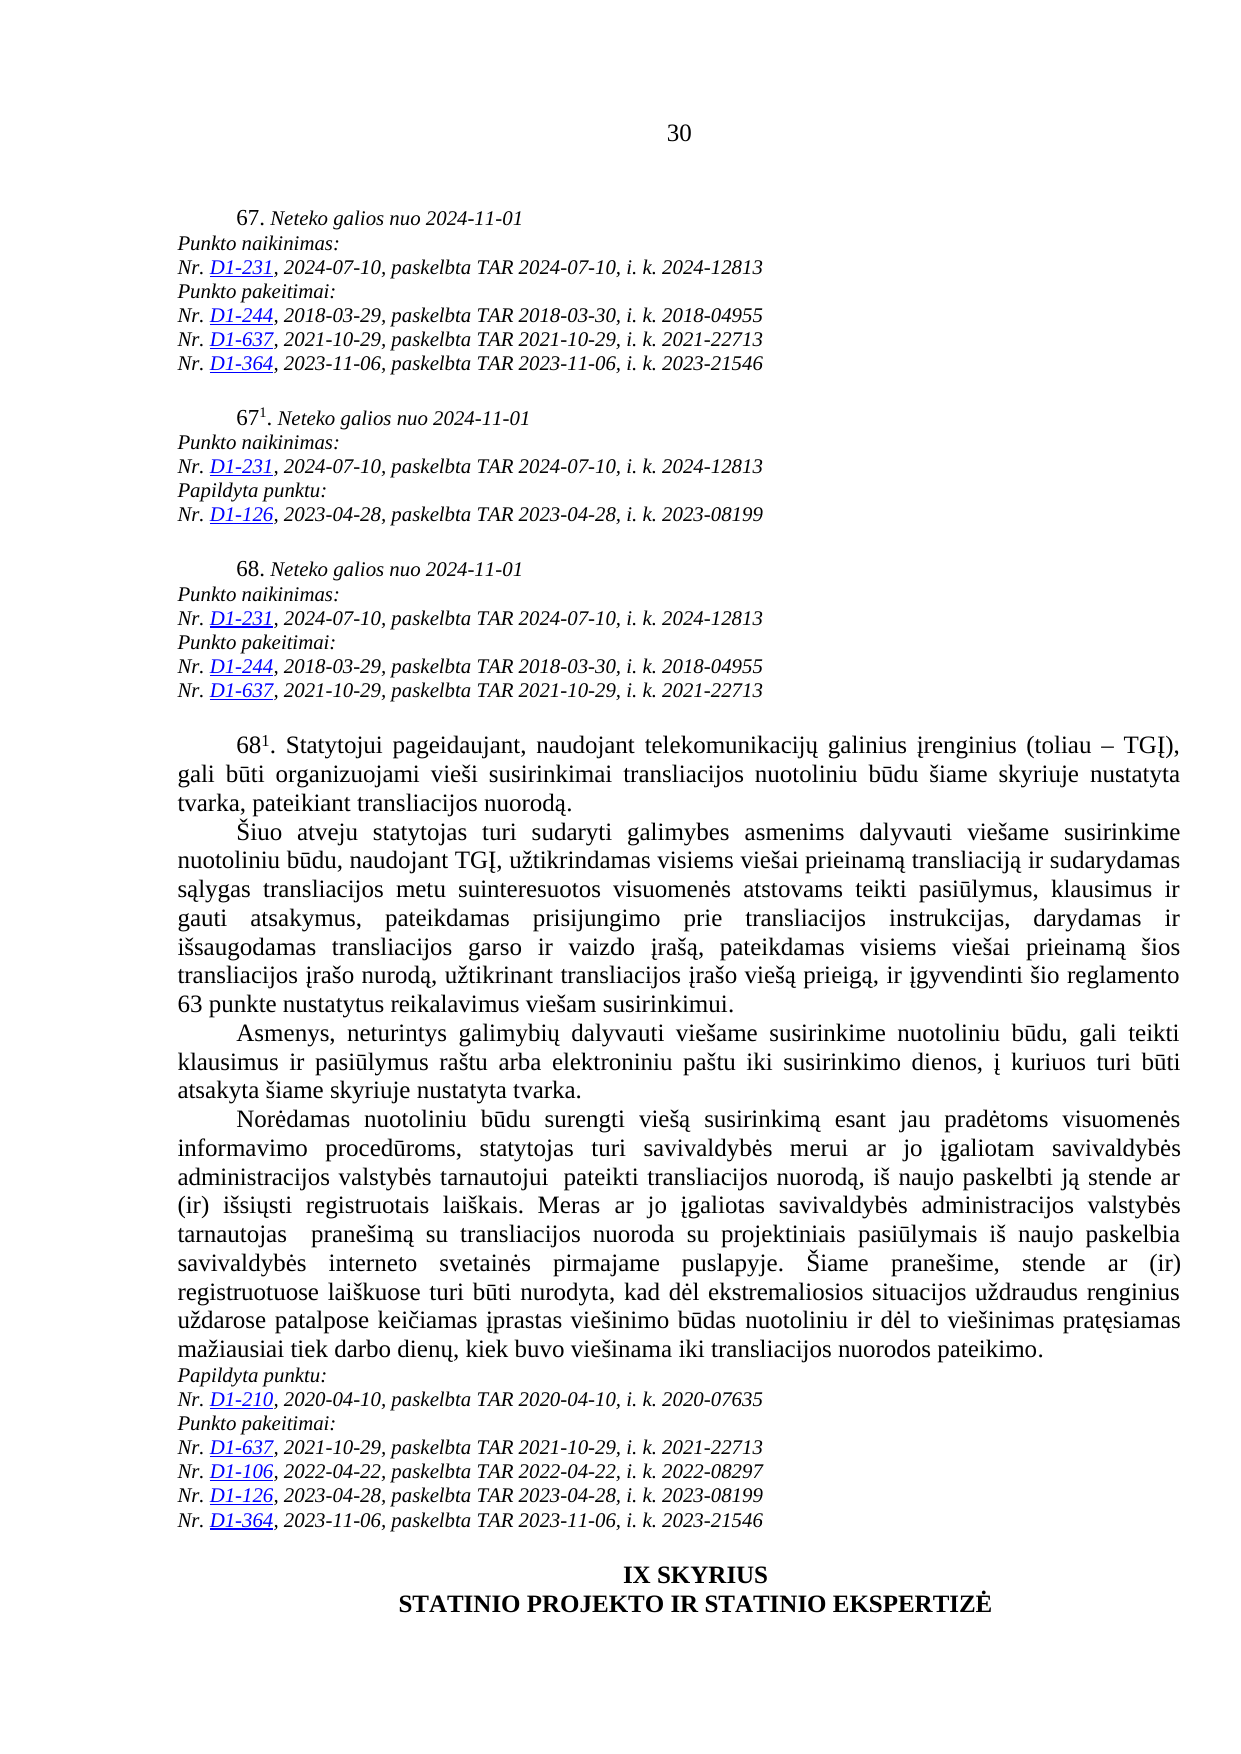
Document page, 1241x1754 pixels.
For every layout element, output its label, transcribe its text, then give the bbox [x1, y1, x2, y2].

text Nr. D1-244, 2018-03-29, paskelbta TAR 2018-03-30, i. k. 2018-04955 [177, 654, 1181, 678]
text Punkto pakeitimai: [177, 630, 1181, 654]
text Nr. D1-126, 2023-04-28, paskelbta TAR 2023-04-28, i. k. 2023-08199 [177, 502, 1181, 526]
text Nr. D1-106, 2022-04-22, paskelbta TAR 2022-04-22, i. k. 2022-08297 [177, 1459, 1181, 1483]
text Punkto naikinimas: [177, 231, 1181, 255]
text Punkto naikinimas: [177, 430, 1181, 454]
text IX SKYRIUS [177, 1560, 1181, 1589]
text Nr. D1-637, 2021-10-29, paskelbta TAR 2021-10-29, i. k. 2021-22713 [177, 1435, 1181, 1459]
text Nr. D1-126, 2023-04-28, paskelbta TAR 2023-04-28, i. k. 2023-08199 [177, 1483, 1181, 1507]
text Nr. D1-231, 2024-07-10, paskelbta TAR 2024-07-10, i. k. 2024-12813 [177, 255, 1181, 279]
text 671. Neteko galios nuo 2024-11-01 [177, 404, 1181, 430]
text Punkto pakeitimai: [177, 279, 1181, 303]
text Asmenys, neturintys galimybių dalyvauti viešame susirinkime nuotoliniu būdu, gali teikti klausimus ir pasiūlymus raštu arba elektroniniu paštu iki susirinkimo dienos, į kuriuos turi būti atsakyta šiame skyriuje nustatyta tvarka. [177, 1018, 1181, 1104]
text Papildyta punktu: [177, 478, 1181, 502]
text Punkto pakeitimai: [177, 1411, 1181, 1435]
text Nr. D1-364, 2023-11-06, paskelbta TAR 2023-11-06, i. k. 2023-21546 [177, 1507, 1181, 1532]
text 681. Statytojui pageidaujant, naudojant telekomunikacijų galinius įrenginius (toliau – TGĮ), gali būti organizuojami vieši susirinkimai transliacijos nuotoliniu būdu šiame skyriuje nustatyta tvarka, pateikiant transliacijos nuorodą. [177, 731, 1181, 817]
text Nr. D1-637, 2021-10-29, paskelbta TAR 2021-10-29, i. k. 2021-22713 [177, 327, 1181, 351]
text Nr. D1-637, 2021-10-29, paskelbta TAR 2021-10-29, i. k. 2021-22713 [177, 678, 1181, 702]
text Nr. D1-244, 2018-03-29, paskelbta TAR 2018-03-30, i. k. 2018-04955 [177, 303, 1181, 327]
text Šiuo atveju statytojas turi sudaryti galimybes asmenims dalyvauti viešame susirinkime nuotoliniu būdu, naudojant TGĮ, užtikrindamas visiems viešai prieinamą transliaciją ir sudarydamas sąlygas transliacijos metu suinteresuotos visuomenės atstovams teikti pasiūlymus, klausimus ir gauti atsakymus, pateikdamas prisijungimo prie transliacijos instrukcijas, darydamas ir išsaugodamas transliacijos garso ir vaizdo įrašą, pateikdamas visiems viešai prieinamą šios transliacijos įrašo nurodą, užtikrinant transliacijos įrašo viešą prieigą, ir įgyvendinti šio reglamento 63 punkte nustatytus reikalavimus viešam susirinkimui. [177, 817, 1181, 1018]
text 67. Neteko galios nuo 2024-11-01 [177, 204, 1181, 231]
text Papildyta punktu: [177, 1363, 1181, 1387]
text Nr. D1-364, 2023-11-06, paskelbta TAR 2023-11-06, i. k. 2023-21546 [177, 351, 1181, 375]
text Nr. D1-231, 2024-07-10, paskelbta TAR 2024-07-10, i. k. 2024-12813 [177, 454, 1181, 478]
text STATINIO PROJEKTO IR STATINIO EKSPERTIZĖ [177, 1589, 1181, 1618]
text Punkto naikinimas: [177, 582, 1181, 606]
text 68. Neteko galios nuo 2024-11-01 [177, 555, 1181, 582]
text Norėdamas nuotoliniu būdu surengti viešą susirinkimą esant jau pradėtoms visuomenės informavimo procedūroms, statytojas turi savivaldybės merui ar jo įgaliotam savivaldybės administracijos valstybės tarnautojui pateikti transliacijos nuorodą, iš naujo paskelbti ją stende ar (ir) išsiųsti registruotais laiškais. Meras ar jo įgaliotas savivaldybės administracijos valstybės tarnautojas pranešimą su transliacijos nuoroda su projektiniais pasiūlymais iš naujo paskelbia savivaldybės interneto svetainės pirmajame puslapyje. Šiame pranešime, stende ar (ir) registruotuose laiškuose turi būti nurodyta, kad dėl ekstremaliosios situacijos uždraudus renginius uždarose patalpose keičiamas įprastas viešinimo būdas nuotoliniu ir dėl to viešinimas pratęsiamas mažiausiai tiek darbo dienų, kiek buvo viešinama iki transliacijos nuorodos pateikimo. [177, 1104, 1181, 1363]
text Nr. D1-210, 2020-04-10, paskelbta TAR 2020-04-10, i. k. 2020-07635 [177, 1387, 1181, 1411]
text Nr. D1-231, 2024-07-10, paskelbta TAR 2024-07-10, i. k. 2024-12813 [177, 606, 1181, 630]
